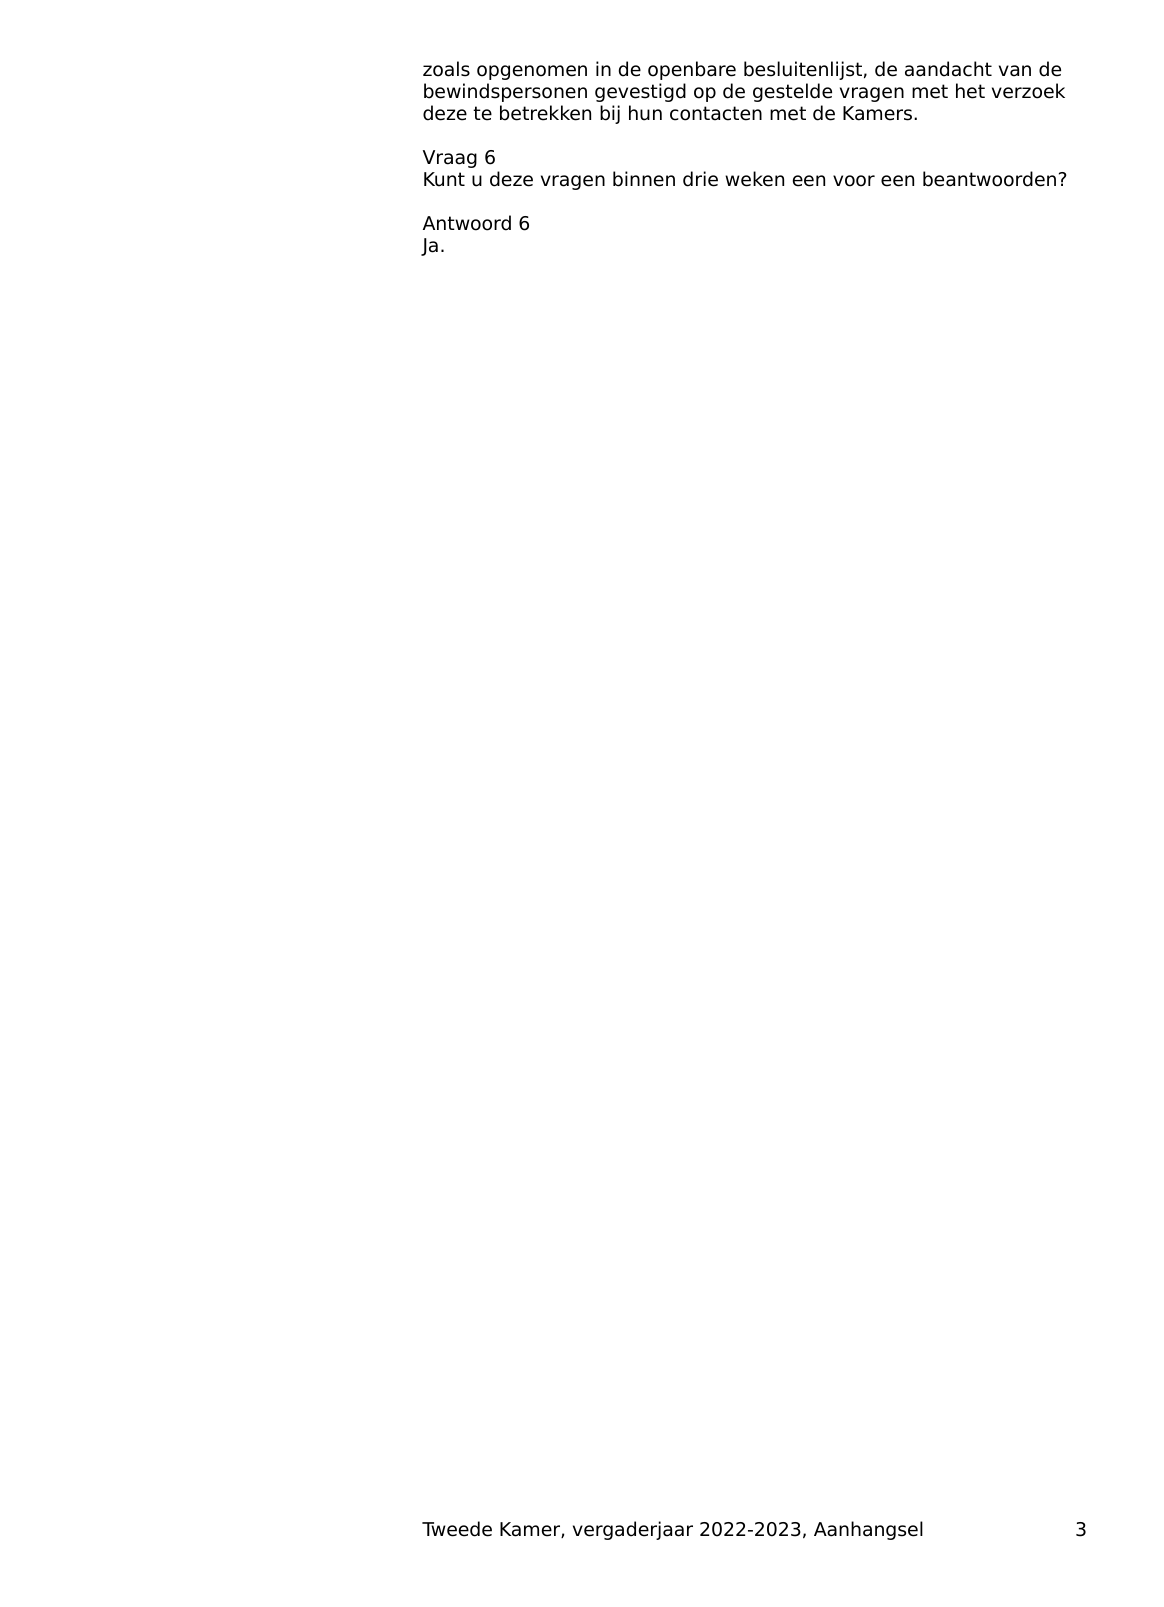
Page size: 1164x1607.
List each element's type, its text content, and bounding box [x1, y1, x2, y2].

text zoals opgenomen in de openbare besluitenlijst, de aandacht van de bewindspersonen gevestigd op de gestelde vragen met het verzoek deze te betrekken bij hun contacten met de Kamers. [422, 59, 1087, 125]
text Kunt u deze vragen binnen drie weken een voor een beantwoorden? [422, 169, 1087, 191]
text Antwoord 6 [422, 213, 1087, 235]
text Vraag 6 [422, 147, 1087, 169]
text Ja. [422, 235, 1087, 257]
